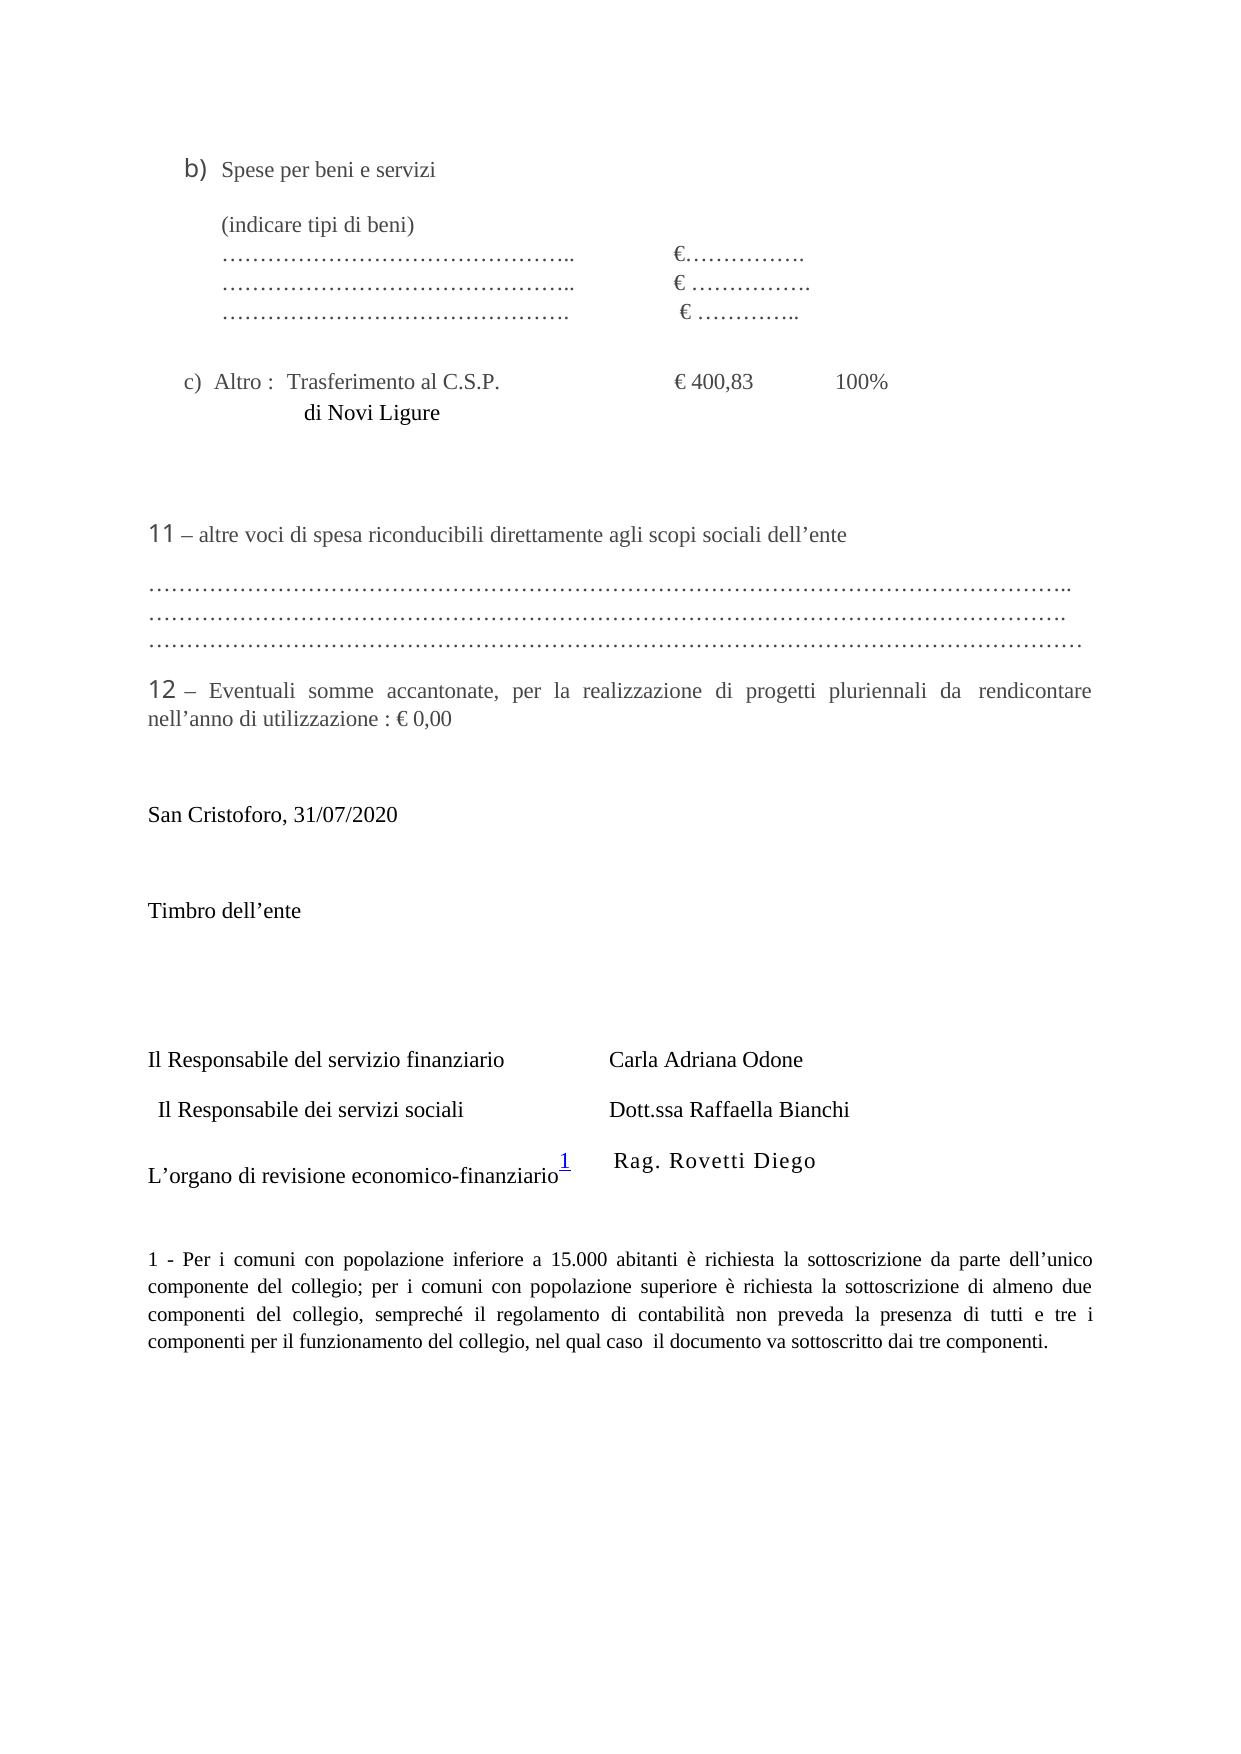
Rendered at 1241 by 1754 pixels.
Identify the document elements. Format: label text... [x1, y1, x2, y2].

table_header (indicare tipi di beni) [204, 213, 613, 239]
table_cell ……………………………………….. [204, 239, 613, 268]
table_cell ……………………………………….. [204, 268, 613, 297]
table_header [754, 213, 906, 239]
text …………………………………………………………………………………………………………. [148, 597, 1105, 626]
text L’organo di revisione economico-finanziario1 Rag. Rovetti Diego [148, 1147, 963, 1189]
table_header [613, 213, 754, 239]
table_cell ………………………………………. [204, 297, 613, 334]
text Timbro dell’ente [148, 838, 649, 923]
table_header € 400,83 [558, 361, 800, 398]
text Il Responsabile del servizio finanziario Carla Adriana Odone [148, 1046, 963, 1072]
table_cell €……………. [613, 239, 906, 268]
table_header 100% [800, 361, 905, 398]
text San Cristoforo, 31/07/2020 [148, 742, 649, 828]
text ………………………………………………………………………………………………………….. [148, 568, 1105, 597]
table_cell di Novi Ligure [167, 399, 558, 436]
table_header c) Altro : Trasferimento al C.S.P. [167, 361, 558, 398]
text Il Responsabile dei servizi sociali Dott.ssa Raffaella Bianchi [148, 1096, 963, 1123]
text 1 - Per i comuni con popolazione inferiore a 15.000 abitanti è richiesta la sottoscrizione da parte dell’unico componente del collegio; per i comuni con popolazione superiore è richiesta la sottoscrizione di almeno due componenti del collegio, sempreché il regolamento di contabilità non preveda la presenza di tutti e tre i componenti per il funzionamento del collegio, nel qual caso il documento va sottoscritto dai tre componenti. [148, 1246, 1093, 1353]
list – altre voci di spesa riconducibili direttamente agli scopi sociali dell’ente [148, 516, 1105, 550]
table_cell € ……………. [613, 268, 906, 297]
list Spese per beni e servizi [184, 151, 1105, 185]
table_cell [558, 399, 800, 436]
text …………………………………………………………………………………………………………… [148, 626, 1105, 653]
table_cell € ………….. [613, 297, 906, 334]
table_cell [800, 399, 905, 436]
list – Eventuali somme accantonate, per la realizzazione di progetti pluriennali da rendicontare nell’anno di utilizzazione : € 0,00 [148, 671, 1093, 732]
